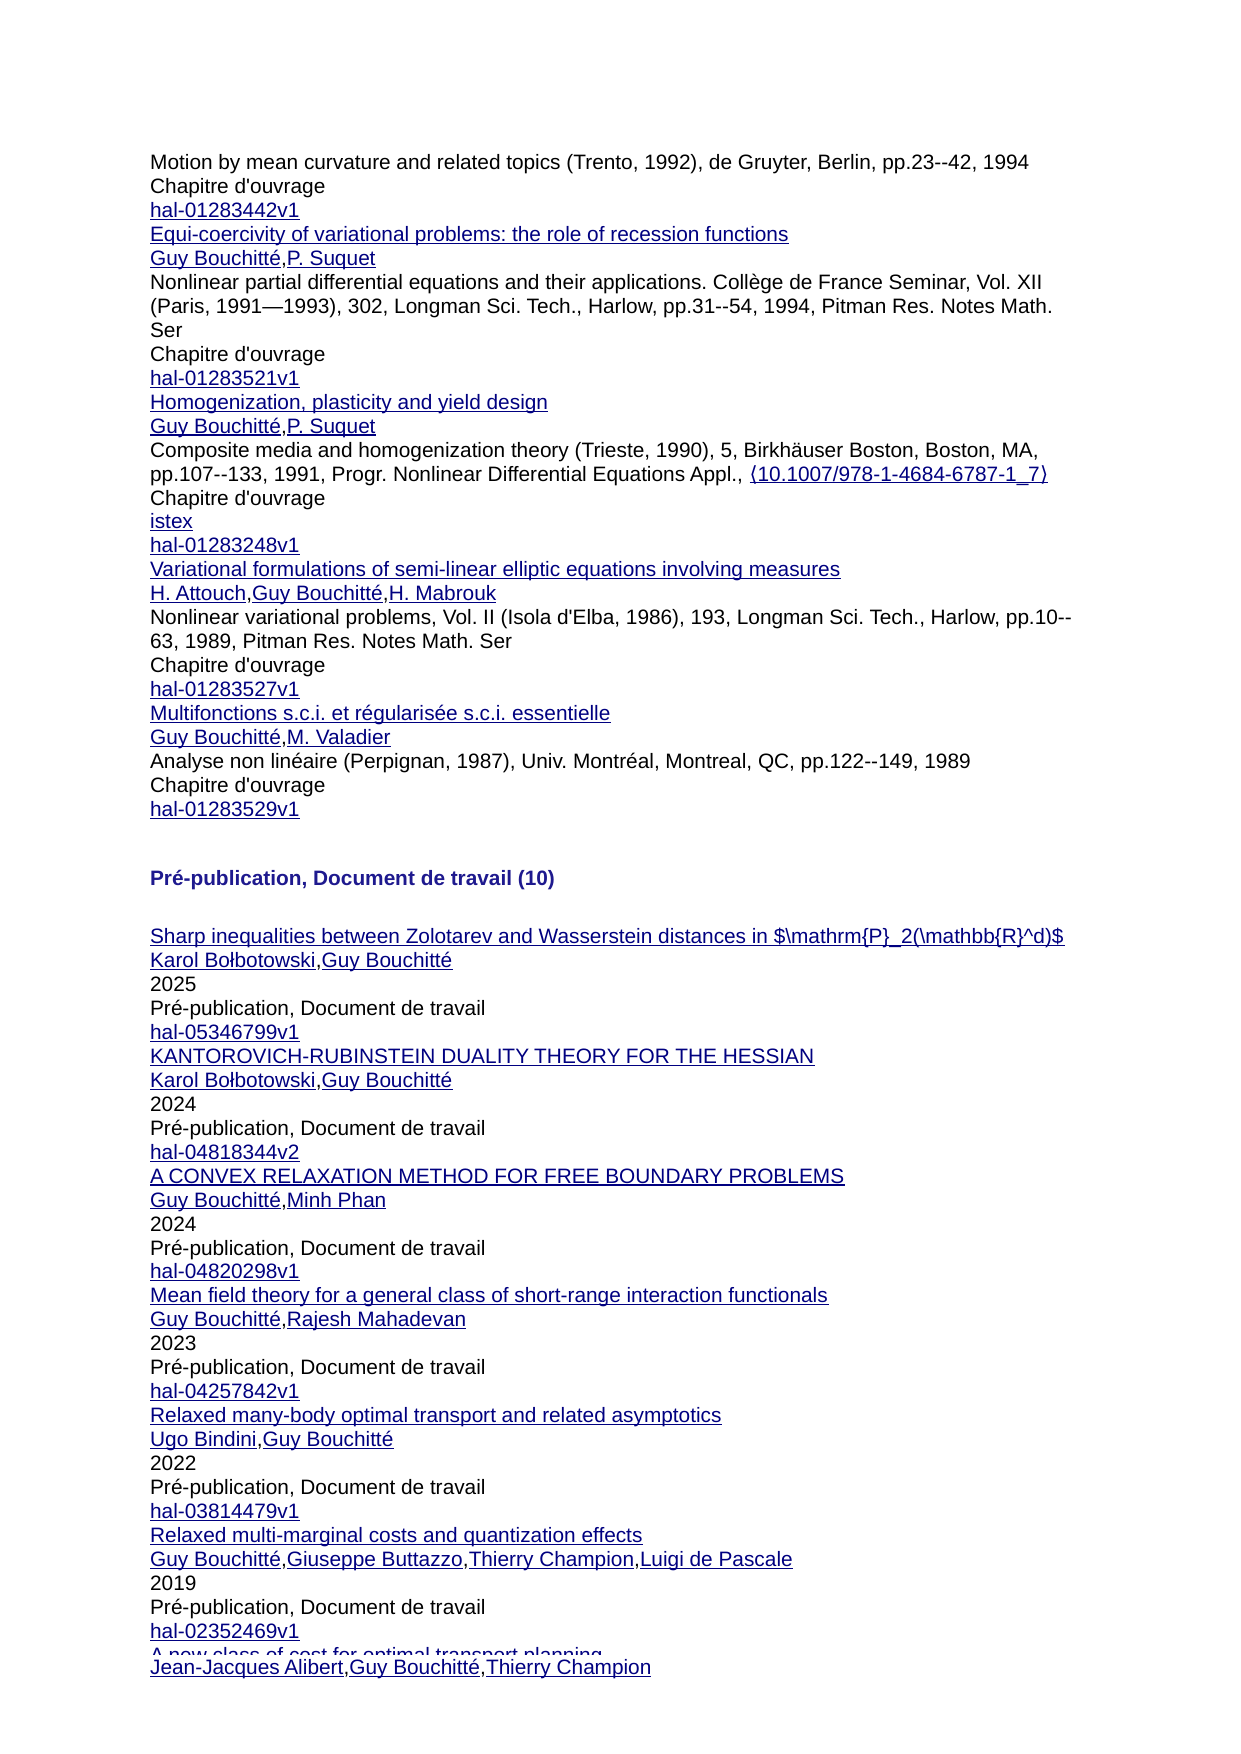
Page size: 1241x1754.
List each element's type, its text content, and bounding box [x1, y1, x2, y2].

table_cell Relaxed multi-marginal costs and quantization effects Guy Bouchitté,Giuseppe Buttazzo,Thierry Champion,Luigi de Pascale 2019 Pré-publication, Document de travail hal-02352469v1 [150, 1523, 1090, 1643]
table_cell Cahn and Hilliard fluid on an oscillating boundary Guy Bouchitté,Pierre Seppecher Motion by mean curvature and related topics (Trento, 1992), de Gruyter, Berlin, pp.23--42, 1994 Chapitre d'ouvrage hal-01283442v1 [150, 150, 1090, 222]
table_cell Relaxed many-body optimal transport and related asymptotics Ugo Bindini,Guy Bouchitté 2022 Pré-publication, Document de travail hal-03814479v1 [150, 1403, 1090, 1523]
table_header Sharp inequalities between Zolotarev and Wasserstein distances in $\mathrm{P}_2(\mathbb{R}^d)$ Karol Bołbotowski,Guy Bouchitté 2025 Pré-publication, Document de travail hal-05346799v1 [150, 924, 1090, 1044]
table_cell Equi-coercivity of variational problems: the role of recession functions Guy Bouchitté,P. Suquet Nonlinear partial differential equations and their applications. Collège de France Seminar, Vol. XII (Paris, 1991―1993), 302, Longman Sci. Tech., Harlow, pp.31--54, 1994, Pitman Res. Notes Math. Ser Chapitre d'ouvrage hal-01283521v1 [150, 222, 1090, 389]
table_cell Homogenization, plasticity and yield design Guy Bouchitté,P. Suquet Composite media and homogenization theory (Trieste, 1990), 5, Birkhäuser Boston, Boston, MA, pp.107--133, 1991, Progr. Nonlinear Differential Equations Appl., ⟨10.1007/978-1-4684-6787-1_7⟩ Chapitre d'ouvrage istex hal-01283248v1 [150, 390, 1090, 557]
table_cell Variational formulations of semi-linear elliptic equations involving measures H. Attouch,Guy Bouchitté,H. Mabrouk Nonlinear variational problems, Vol. II (Isola d'Elba, 1986), 193, Longman Sci. Tech., Harlow, pp.10--63, 1989, Pitman Res. Notes Math. Ser Chapitre d'ouvrage hal-01283527v1 [150, 557, 1090, 701]
subtitle Pré-publication, Document de travail (10) [150, 866, 1090, 889]
table_cell A new class of cost for optimal transport planning Jean-Jacques Alibert,Guy Bouchitté,Thierry Champion [150, 1643, 1090, 1679]
table_cell A CONVEX RELAXATION METHOD FOR FREE BOUNDARY PROBLEMS Guy Bouchitté,Minh Phan 2024 Pré-publication, Document de travail hal-04820298v1 [150, 1164, 1090, 1283]
table_cell Multifonctions s.c.i. et régularisée s.c.i. essentielle Guy Bouchitté,M. Valadier Analyse non linéaire (Perpignan, 1987), Univ. Montréal, Montreal, QC, pp.122--149, 1989 Chapitre d'ouvrage hal-01283529v1 [150, 701, 1090, 821]
table_cell Mean field theory for a general class of short-range interaction functionals Guy Bouchitté,Rajesh Mahadevan 2023 Pré-publication, Document de travail hal-04257842v1 [150, 1283, 1090, 1403]
table_cell KANTOROVICH-RUBINSTEIN DUALITY THEORY FOR THE HESSIAN Karol Bołbotowski,Guy Bouchitté 2024 Pré-publication, Document de travail hal-04818344v2 [150, 1044, 1090, 1163]
